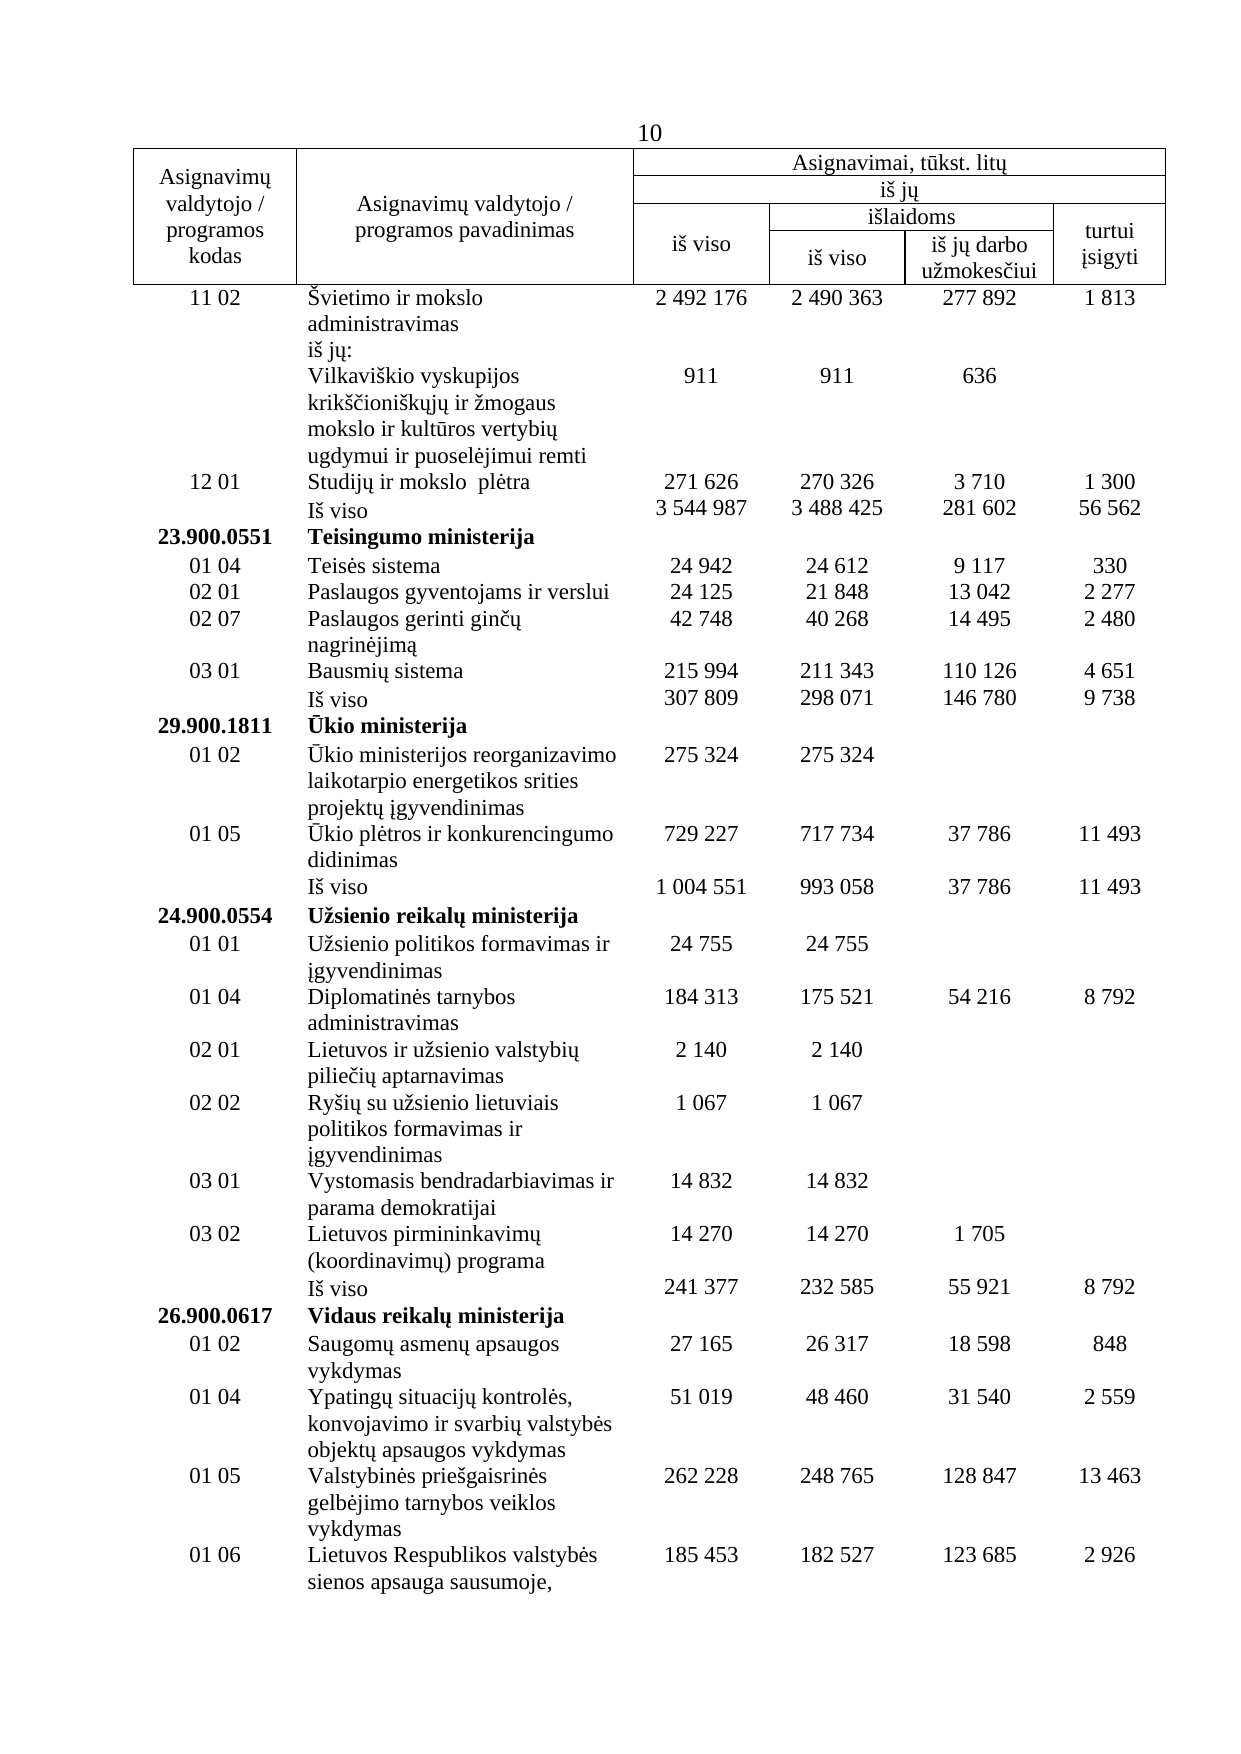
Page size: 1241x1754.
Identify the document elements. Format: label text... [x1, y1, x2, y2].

table_cell 2 140 [769, 1036, 905, 1088]
table_cell 277 892 [905, 285, 1054, 336]
table_cell 281 602 [905, 494, 1054, 523]
table_cell Iš viso [296, 1273, 633, 1302]
table_cell [905, 902, 1054, 930]
table_cell 56 562 [1054, 494, 1166, 523]
table_cell 271 626 [633, 468, 769, 494]
table_cell iš jų: [296, 336, 633, 363]
table_cell 24 942 [633, 552, 769, 578]
table_cell 48 460 [769, 1383, 905, 1462]
table_cell Teisės sistema [296, 552, 633, 578]
table_cell iš viso [770, 231, 904, 283]
table_cell Vidaus reikalų ministerija [296, 1302, 633, 1331]
table_cell 1 067 [633, 1089, 769, 1168]
table_cell Teisingumo ministerija [296, 523, 633, 552]
table_cell 298 071 [769, 684, 905, 712]
table_cell [134, 363, 296, 468]
table_cell [134, 336, 296, 363]
table_cell 4 651 [1054, 657, 1166, 684]
table_cell Paslaugos gerinti ginčų nagrinėjimą [296, 605, 633, 657]
table_cell Iš viso [296, 873, 633, 902]
table_cell 2 277 [1054, 578, 1166, 604]
table_cell Paslaugos gyventojams ir verslui [296, 578, 633, 604]
table_cell 01 05 [134, 820, 296, 873]
table_cell [633, 523, 769, 552]
table_cell 9 738 [1054, 684, 1166, 712]
table_cell 27 165 [633, 1331, 769, 1383]
table_cell 02 07 [134, 605, 296, 657]
table_cell 270 326 [769, 468, 905, 494]
table_cell 848 [1054, 1331, 1166, 1383]
table_cell [905, 713, 1054, 741]
table_cell [1054, 902, 1166, 930]
table_cell [769, 336, 905, 363]
table_cell [1054, 713, 1166, 741]
table_cell 911 [633, 363, 769, 468]
table_cell [1054, 1168, 1166, 1220]
table_cell 2 492 176 [633, 285, 769, 336]
table_cell 1 300 [1054, 468, 1166, 494]
table_cell 275 324 [633, 741, 769, 820]
table_cell 24 755 [633, 930, 769, 983]
table_cell [905, 1089, 1054, 1168]
table_cell 262 228 [633, 1462, 769, 1541]
table_cell 717 734 [769, 820, 905, 873]
table_cell [134, 1273, 296, 1302]
table_cell [134, 873, 296, 902]
table_cell 01 02 [134, 741, 296, 820]
table_cell [1054, 363, 1166, 468]
table_cell 215 994 [633, 657, 769, 684]
table_cell 01 02 [134, 1331, 296, 1383]
table_cell išlaidoms [770, 204, 1053, 230]
table_cell [769, 902, 905, 930]
table_cell [1054, 1036, 1166, 1088]
table_cell 993 058 [769, 873, 905, 902]
table_cell 128 847 [905, 1462, 1054, 1541]
table_cell 01 06 [134, 1541, 296, 1594]
table_cell iš jų [634, 176, 1165, 202]
table_cell Vystomasis bendradarbiavimas ir parama demokratijai [296, 1168, 633, 1220]
table_cell 18 598 [905, 1331, 1054, 1383]
table_cell 01 04 [134, 1383, 296, 1462]
table_cell 175 521 [769, 983, 905, 1036]
table_cell 54 216 [905, 983, 1054, 1036]
table_cell [134, 494, 296, 523]
table_cell [1054, 741, 1166, 820]
table_cell 1 004 551 [633, 873, 769, 902]
table_cell 03 02 [134, 1220, 296, 1273]
table_cell [905, 336, 1054, 363]
table_cell 2 490 363 [769, 285, 905, 336]
table_cell Vilkaviškio vyskupijos krikščioniškųjų ir žmogaus mokslo ir kultūros vertybių ugdymui ir puoselėjimui remti [296, 363, 633, 468]
table_cell Bausmių sistema [296, 657, 633, 684]
table_cell 232 585 [769, 1273, 905, 1302]
table_cell [905, 1168, 1054, 1220]
table_cell 8 792 [1054, 1273, 1166, 1302]
table_cell 26 317 [769, 1331, 905, 1383]
table_cell 26.900.0617 [134, 1302, 296, 1331]
table_cell [633, 713, 769, 741]
table_cell 55 921 [905, 1273, 1054, 1302]
table_cell Diplomatinės tarnybos administravimas [296, 983, 633, 1036]
table_cell Ūkio ministerija [296, 713, 633, 741]
table_cell 21 848 [769, 578, 905, 604]
table_cell 9 117 [905, 552, 1054, 578]
table_cell 123 685 [905, 1541, 1054, 1594]
table_cell 02 01 [134, 1036, 296, 1088]
table_cell 13 463 [1054, 1462, 1166, 1541]
table_cell Švietimo ir mokslo administravimas [296, 285, 633, 336]
table_cell 330 [1054, 552, 1166, 578]
table_cell 12 01 [134, 468, 296, 494]
table_cell iš jų darbo užmokesčiui [906, 231, 1053, 283]
table_cell 01 04 [134, 552, 296, 578]
table_cell 23.900.0551 [134, 523, 296, 552]
table_header Asignavimai, tūkst. litų [634, 149, 1165, 175]
table_cell 51 019 [633, 1383, 769, 1462]
table_cell 42 748 [633, 605, 769, 657]
table_cell 14 832 [633, 1168, 769, 1220]
table_cell Užsienio reikalų ministerija [296, 902, 633, 930]
table_cell Užsienio politikos formavimas ir įgyvendinimas [296, 930, 633, 983]
table_cell [769, 1302, 905, 1331]
table_cell 11 02 [134, 285, 296, 336]
table_cell 911 [769, 363, 905, 468]
table_cell [1054, 523, 1166, 552]
table_cell 24.900.0554 [134, 902, 296, 930]
table_cell [134, 684, 296, 712]
table_header Asignavimų valdytojo / programos pavadinimas [297, 149, 633, 283]
table_cell iš viso [634, 204, 769, 283]
table_cell 110 126 [905, 657, 1054, 684]
table_cell Ryšių su užsienio lietuviais politikos formavimas ir įgyvendinimas [296, 1089, 633, 1168]
table_cell 03 01 [134, 1168, 296, 1220]
table_cell Ypatingų situacijų kontrolės, konvojavimo ir svarbių valstybės objektų apsaugos vykdymas [296, 1383, 633, 1462]
table_cell 729 227 [633, 820, 769, 873]
table_cell 02 02 [134, 1089, 296, 1168]
table_cell [905, 930, 1054, 983]
table_cell 182 527 [769, 1541, 905, 1594]
table_cell 1 067 [769, 1089, 905, 1168]
table_cell [905, 523, 1054, 552]
table_cell 1 705 [905, 1220, 1054, 1273]
table_cell 307 809 [633, 684, 769, 712]
table_cell [1054, 1220, 1166, 1273]
table_cell Studijų ir mokslo plėtra [296, 468, 633, 494]
table_cell Ūkio ministerijos reorganizavimo laikotarpio energetikos srities projektų įgyvendinimas [296, 741, 633, 820]
table_cell 8 792 [1054, 983, 1166, 1036]
table_cell 14 270 [633, 1220, 769, 1273]
table_cell 3 710 [905, 468, 1054, 494]
table_cell 3 488 425 [769, 494, 905, 523]
table_cell [769, 713, 905, 741]
table_cell 184 313 [633, 983, 769, 1036]
table_cell [1054, 1302, 1166, 1331]
table_cell [633, 1302, 769, 1331]
table_cell [1054, 1089, 1166, 1168]
table_cell [1054, 336, 1166, 363]
table_cell 29.900.1811 [134, 713, 296, 741]
table_cell [769, 523, 905, 552]
table_cell 185 453 [633, 1541, 769, 1594]
table_cell Iš viso [296, 494, 633, 523]
table_cell 241 377 [633, 1273, 769, 1302]
table_cell 2 559 [1054, 1383, 1166, 1462]
table_cell 37 786 [905, 820, 1054, 873]
table_cell 03 01 [134, 657, 296, 684]
table_cell Ūkio plėtros ir konkurencingumo didinimas [296, 820, 633, 873]
table_cell [905, 1036, 1054, 1088]
table_cell 14 270 [769, 1220, 905, 1273]
table_cell 2 480 [1054, 605, 1166, 657]
table_cell 2 926 [1054, 1541, 1166, 1594]
table_cell 14 832 [769, 1168, 905, 1220]
table_cell 636 [905, 363, 1054, 468]
table_cell Lietuvos Respublikos valstybės sienos apsauga sausumoje, [296, 1541, 633, 1594]
table_cell 11 493 [1054, 820, 1166, 873]
table_cell 01 01 [134, 930, 296, 983]
table_cell 24 125 [633, 578, 769, 604]
table_cell 40 268 [769, 605, 905, 657]
table_cell [905, 1302, 1054, 1331]
table_cell 1 813 [1054, 285, 1166, 336]
table_cell [633, 902, 769, 930]
table_cell 2 140 [633, 1036, 769, 1088]
table_cell 13 042 [905, 578, 1054, 604]
table_cell Iš viso [296, 684, 633, 712]
table_cell 3 544 987 [633, 494, 769, 523]
table_cell 24 755 [769, 930, 905, 983]
table_cell [633, 336, 769, 363]
table_cell 01 04 [134, 983, 296, 1036]
table_cell 248 765 [769, 1462, 905, 1541]
table_cell 211 343 [769, 657, 905, 684]
table_header Asignavimų valdytojo / programos kodas [134, 149, 296, 283]
table_cell 275 324 [769, 741, 905, 820]
table_cell Lietuvos pirmininkavimų (koordinavimų) programa [296, 1220, 633, 1273]
table_cell Saugomų asmenų apsaugos vykdymas [296, 1331, 633, 1383]
table_cell 146 780 [905, 684, 1054, 712]
table_cell 11 493 [1054, 873, 1166, 902]
table_cell Valstybinės priešgaisrinės gelbėjimo tarnybos veiklos vykdymas [296, 1462, 633, 1541]
table_cell turtui įsigyti [1054, 204, 1165, 283]
table_cell 01 05 [134, 1462, 296, 1541]
table_cell 02 01 [134, 578, 296, 604]
table_cell 14 495 [905, 605, 1054, 657]
table_cell [1054, 930, 1166, 983]
table_cell 37 786 [905, 873, 1054, 902]
table_cell 24 612 [769, 552, 905, 578]
table_cell 31 540 [905, 1383, 1054, 1462]
table_cell Lietuvos ir užsienio valstybių piliečių aptarnavimas [296, 1036, 633, 1088]
table_cell [905, 741, 1054, 820]
